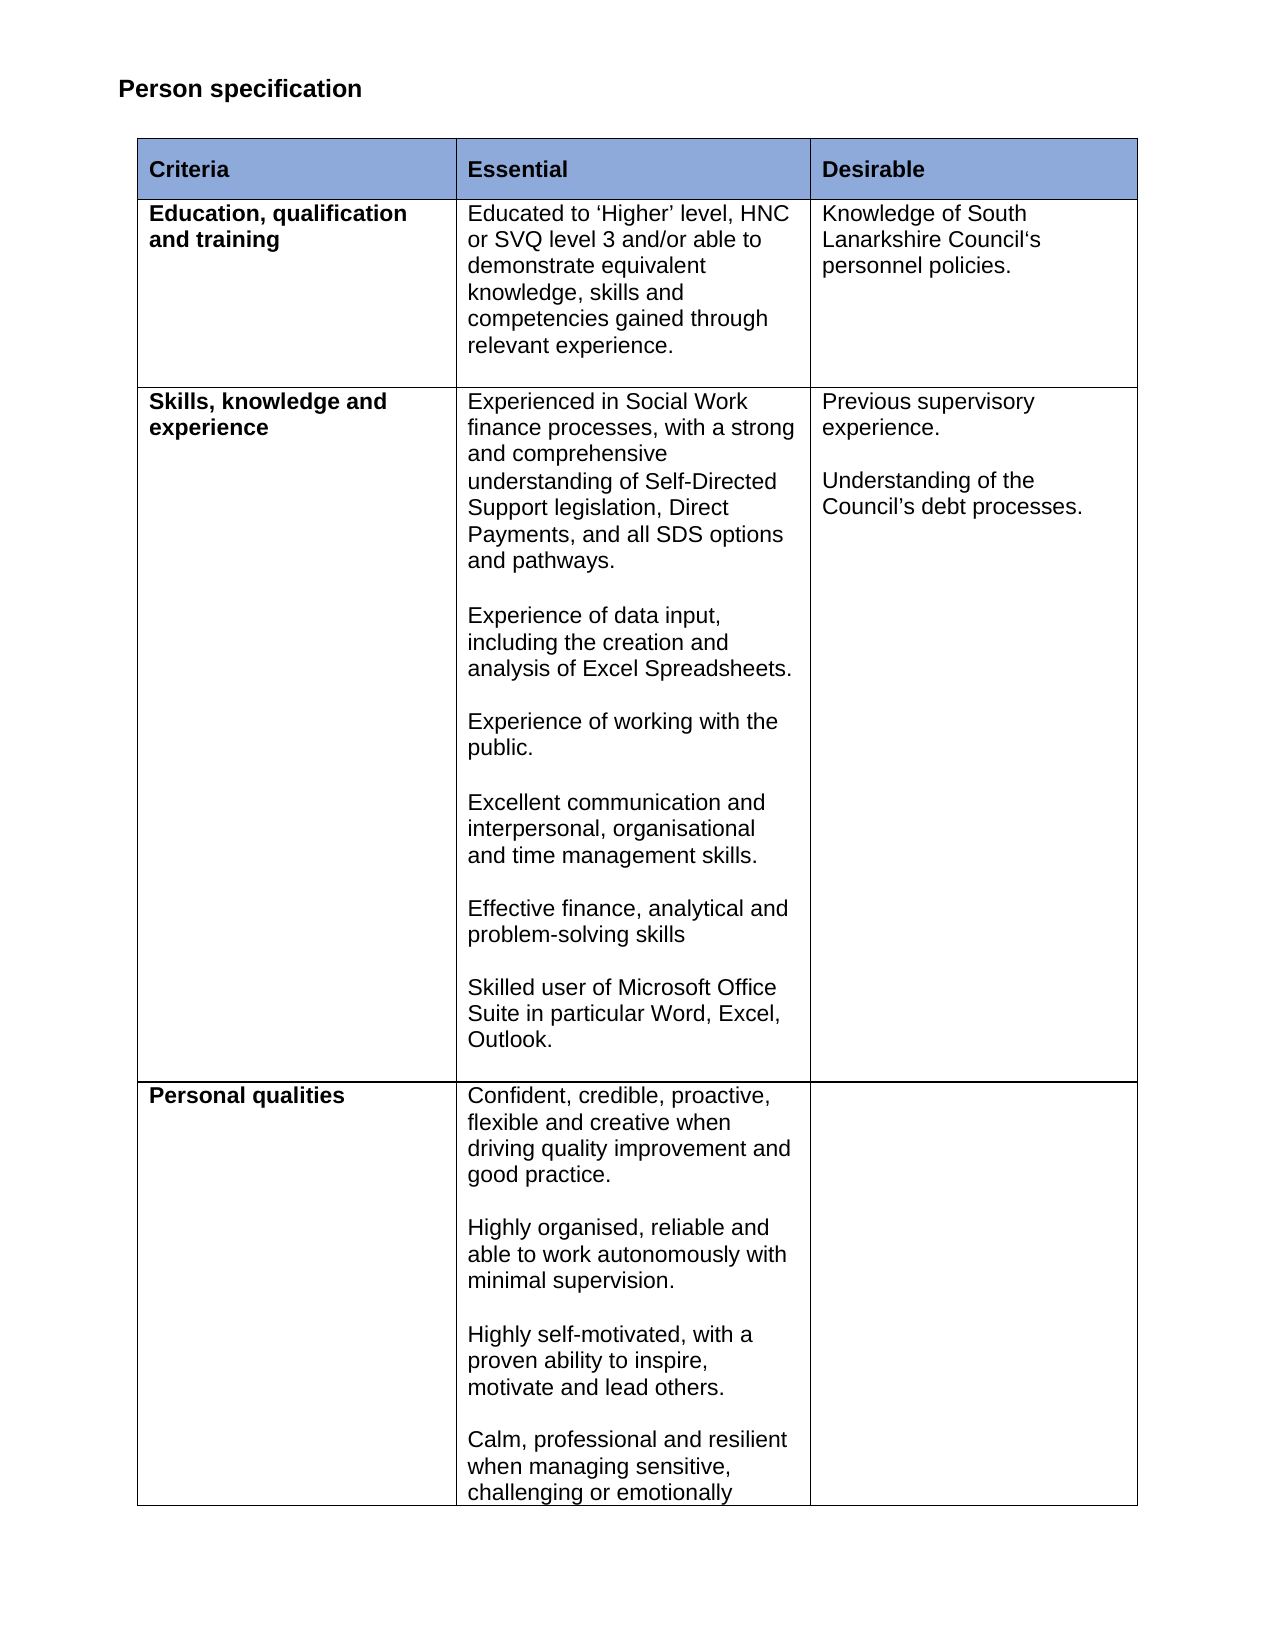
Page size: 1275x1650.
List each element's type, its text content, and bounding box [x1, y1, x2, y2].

table_cell [811, 1083, 1137, 1505]
table_cell Previous supervisory experience. Understanding of the Council’s debt processes. [811, 388, 1137, 1081]
table_header Criteria [138, 139, 456, 199]
table_cell Experienced in Social Work finance processes, with a strong and comprehensive understanding of Self‑Directed Support legislation, Direct Payments, and all SDS options and pathways. Experience of data input, including the creation and analysis of Excel Spreadsheets. Experience of working with the public. Excellent communication and interpersonal, organisational and time management skills. Effective finance, analytical and problem-solving skills Skilled user of Microsoft Office Suite in particular Word, Excel, Outlook. [457, 388, 810, 1081]
table_cell Skills, knowledge and experience [138, 388, 456, 1081]
table_cell Education, qualification and training [138, 200, 456, 387]
table_cell Knowledge of South Lanarkshire Council‘s personnel policies. [811, 200, 1137, 387]
table_header Desirable [811, 139, 1137, 199]
table_cell Educated to ‘Higher’ level, HNC or SVQ level 3 and/or able to demonstrate equivalent knowledge, skills and competencies gained through relevant experience. [457, 200, 810, 387]
table_cell Confident, credible, proactive, flexible and creative when driving quality improvement and good practice. Highly organised, reliable and able to work autonomously with minimal supervision. Highly self‑motivated, with a proven ability to inspire, motivate and lead others. Calm, professional and resilient when managing sensitive, challenging or emotionally [457, 1083, 810, 1505]
table_cell Personal qualities [138, 1083, 456, 1505]
subtitle Person specification [118, 74, 1157, 103]
table_header Essential [457, 139, 810, 199]
